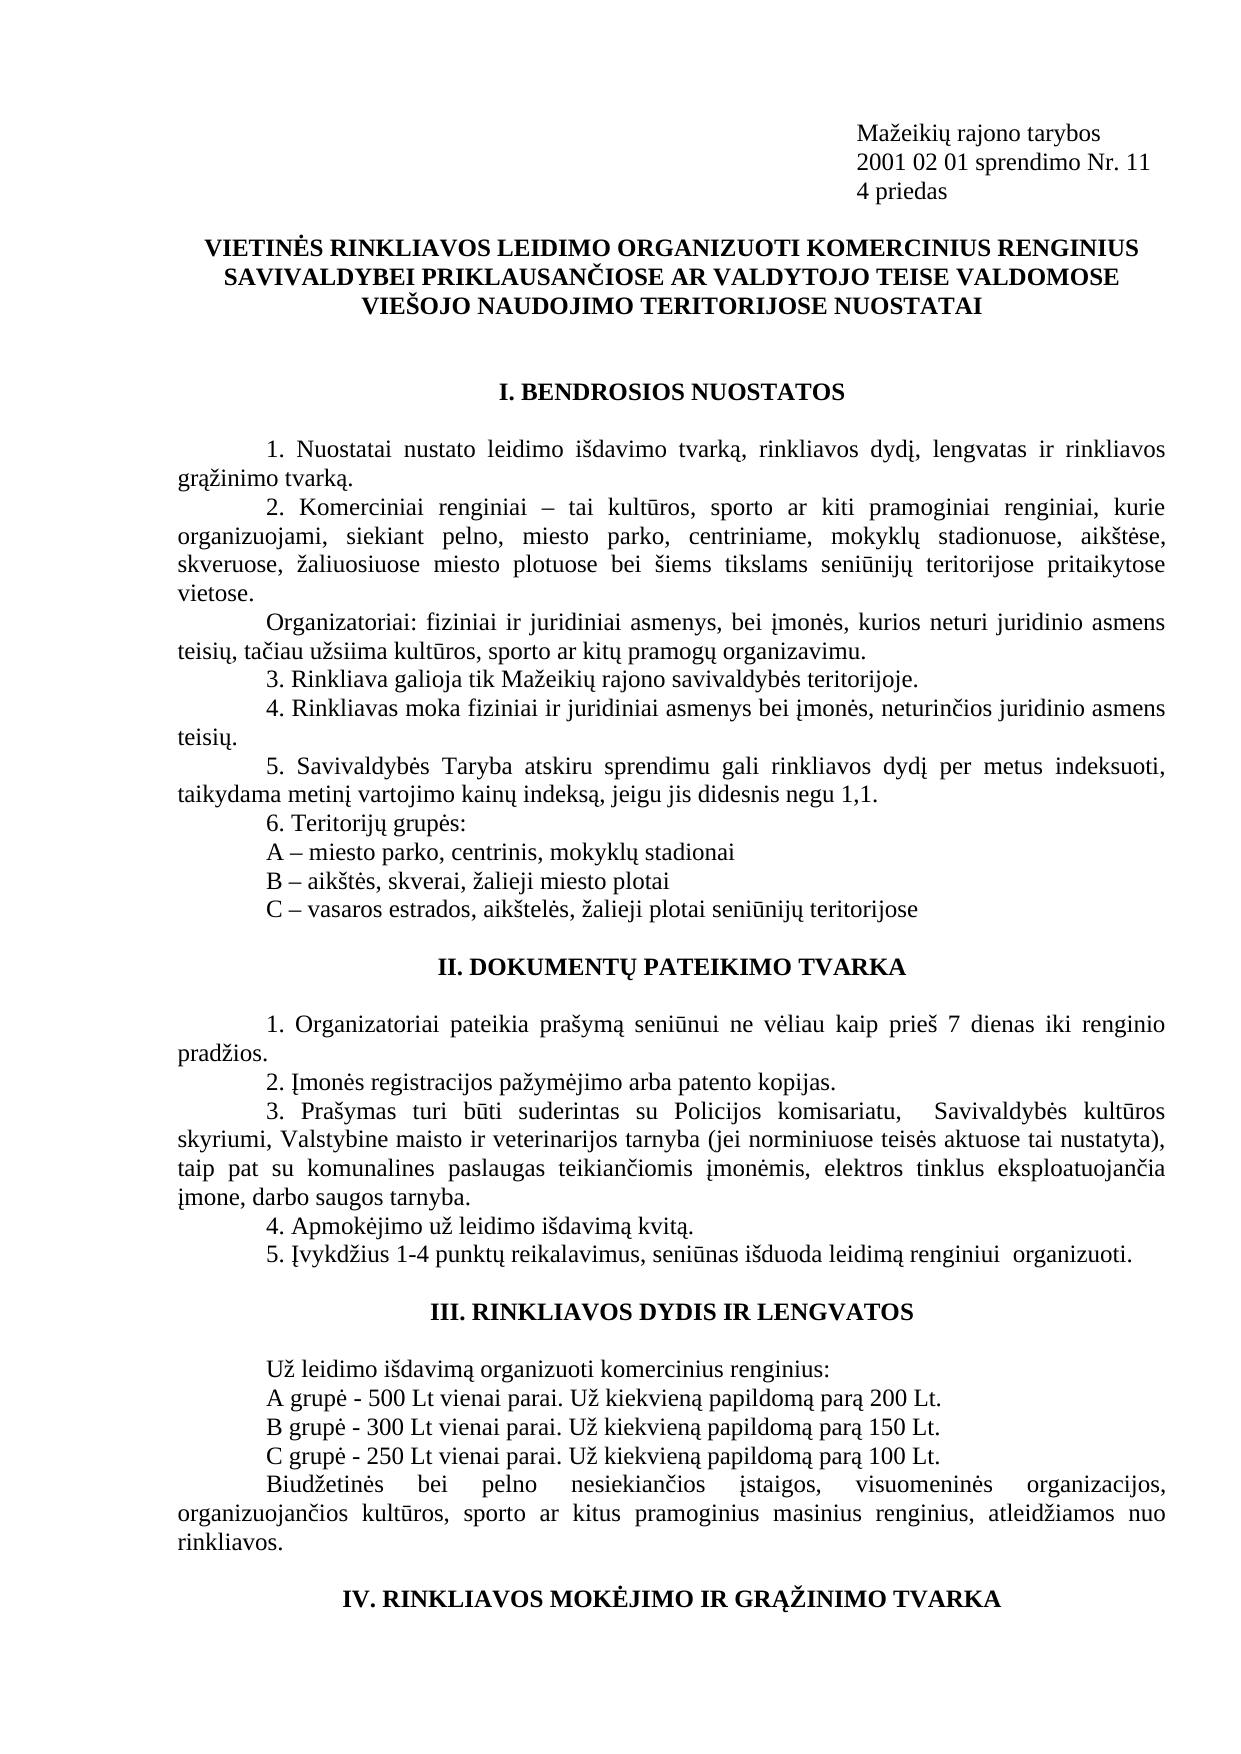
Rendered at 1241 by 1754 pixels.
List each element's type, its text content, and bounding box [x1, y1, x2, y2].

text VIETINĖS RINKLIAVOS LEIDIMO ORGANIZUOTI KOMERCINIUS RENGINIUS SAVIVALDYBEI PRIKLAUSANČIOSE AR VALDYTOJO TEISE VALDOMOSE VIEŠOJO NAUDOJIMO TERITORIJOSE NUOSTATAI [177, 233, 1167, 319]
text 3. Prašymas turi būti suderintas su Policijos komisariatu, Savivaldybės kultūros skyriumi, Valstybine maisto ir veterinarijos tarnyba (jei norminiuose teisės aktuose tai nustatyta), taip pat su komunalines paslaugas teikiančiomis įmonėmis, elektros tinklus eksploatuojančia įmone, darbo saugos tarnyba. [177, 1096, 1167, 1211]
text 3. Rinkliava galioja tik Mažeikių rajono savivaldybės teritorijoje. [177, 664, 1167, 693]
text 6. Teritorijų grupės: [177, 808, 1167, 837]
text 5. Savivaldybės Taryba atskiru sprendimu gali rinkliavos dydį per metus indeksuoti, taikydama metinį vartojimo kainų indeksą, jeigu jis didesnis negu 1,1. [177, 751, 1167, 808]
text C – vasaros estrados, aikštelės, žalieji plotai seniūnijų teritorijose [177, 894, 1167, 923]
text Organizatoriai: fiziniai ir juridiniai asmenys, bei įmonės, kurios neturi juridinio asmens teisių, tačiau užsiima kultūros, sporto ar kitų pramogų organizavimu. [177, 607, 1167, 664]
text 2. Įmonės registracijos pažymėjimo arba patento kopijas. [177, 1067, 1167, 1096]
text 4. Rinkliavas moka fiziniai ir juridiniai asmenys bei įmonės, neturinčios juridinio asmens teisių. [177, 693, 1167, 751]
text III. RINKLIAVOS DYDIS IR LENGVATOS [177, 1297, 1167, 1326]
text 5. Įvykdžius 1-4 punktų reikalavimus, seniūnas išduoda leidimą renginiui organizuoti. [177, 1239, 1167, 1268]
text 1. Organizatoriai pateikia prašymą seniūnui ne vėliau kaip prieš 7 dienas iki renginio pradžios. [177, 1009, 1167, 1067]
text B – aikštės, skverai, žalieji miesto plotai [177, 866, 1167, 894]
text 2001 02 01 sprendimo Nr. 11 [177, 147, 1167, 176]
text IV. RINKLIAVOS MOKĖJIMO IR GRĄŽINIMO TVARKA [177, 1584, 1167, 1613]
text Mažeikių rajono tarybos [856, 118, 1167, 147]
text 1. Nuostatai nustato leidimo išdavimo tvarką, rinkliavos dydį, lengvatas ir rinkliavos grąžinimo tvarką. [177, 434, 1167, 492]
text Už leidimo išdavimą organizuoti komercinius renginius: [177, 1354, 1167, 1383]
text Biudžetinės bei pelno nesiekiančios įstaigos, visuomeninės organizacijos, organizuojančios kultūros, sporto ar kitus pramoginius masinius renginius, atleidžiamos nuo rinkliavos. [177, 1469, 1167, 1556]
text II. DOKUMENTŲ PATEIKIMO TVARKA [177, 952, 1167, 981]
text B grupė - 300 Lt vienai parai. Už kiekvieną papildomą parą 150 Lt. [177, 1412, 1167, 1441]
text 2. Komerciniai renginiai – tai kultūros, sporto ar kiti pramoginiai renginiai, kurie organizuojami, siekiant pelno, miesto parko, centriniame, mokyklų stadionuose, aikštėse, skveruose, žaliuosiuose miesto plotuose bei šiems tikslams seniūnijų teritorijose pritaikytose vietose. [177, 492, 1167, 607]
text A – miesto parko, centrinis, mokyklų stadionai [177, 837, 1167, 866]
text C grupė - 250 Lt vienai parai. Už kiekvieną papildomą parą 100 Lt. [177, 1441, 1167, 1469]
text 4 priedas [177, 176, 1167, 204]
text 4. Apmokėjimo už leidimo išdavimą kvitą. [177, 1211, 1167, 1239]
text A grupė - 500 Lt vienai parai. Už kiekvieną papildomą parą 200 Lt. [177, 1383, 1167, 1412]
text I. BENDROSIOS NUOSTATOS [177, 377, 1167, 406]
